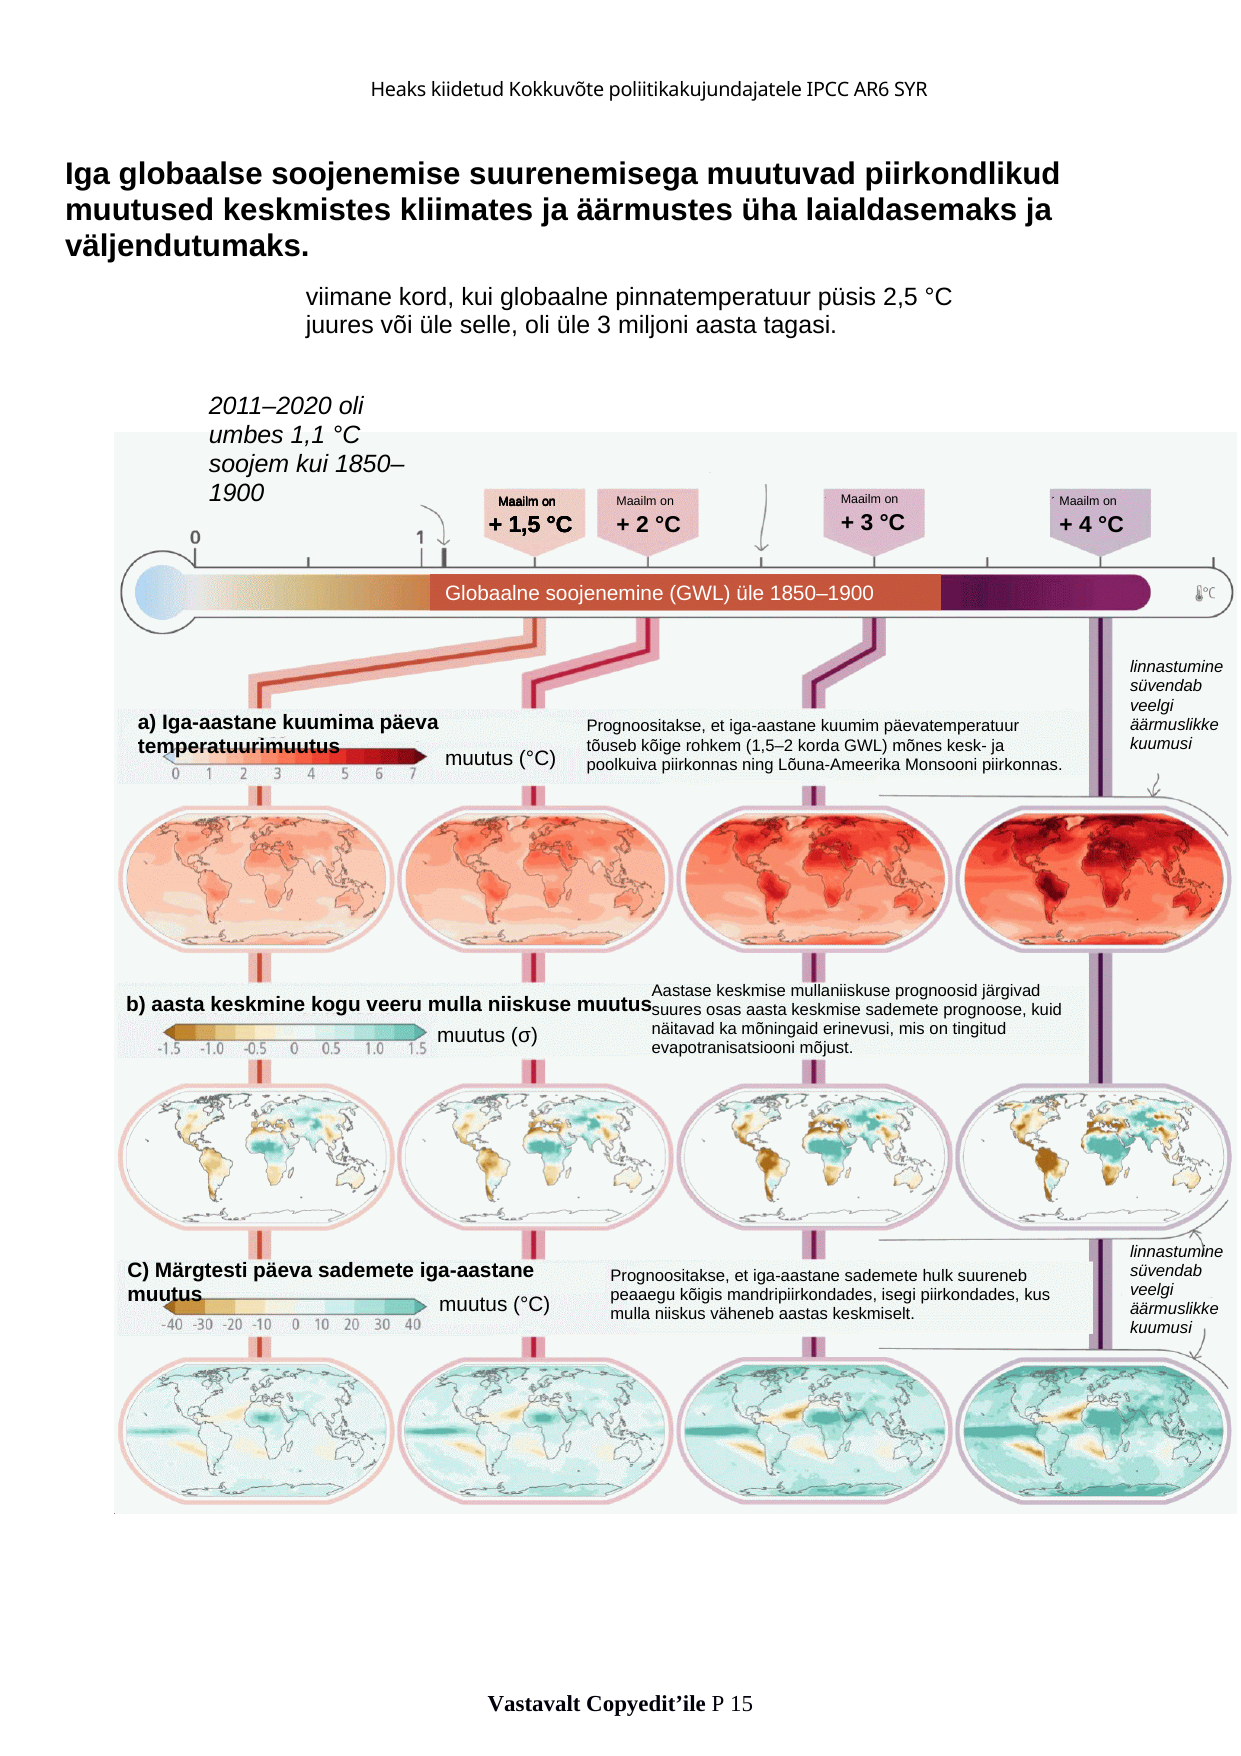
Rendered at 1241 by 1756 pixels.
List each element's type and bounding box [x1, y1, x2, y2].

picture [114, 432, 1237, 1514]
picture [247, 432, 254, 442]
picture [211, 432, 219, 442]
